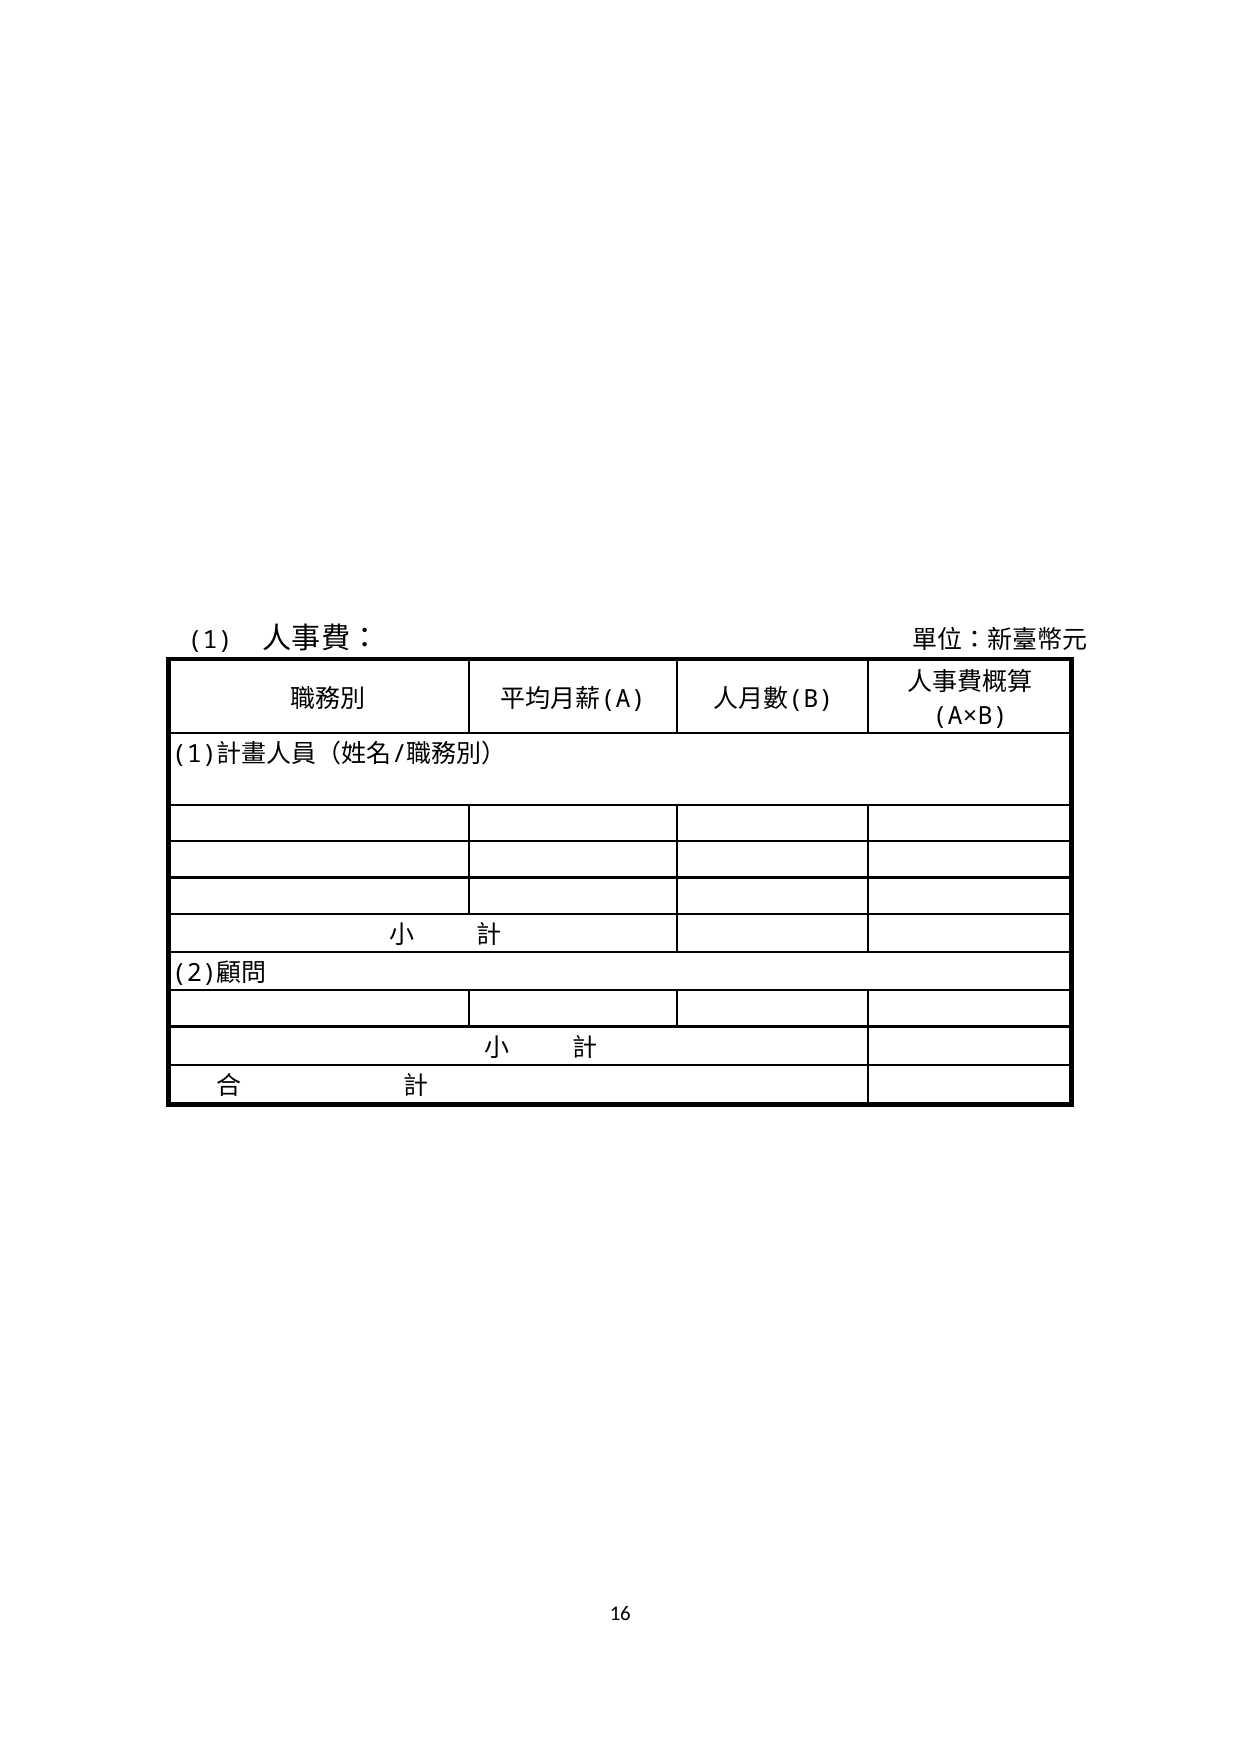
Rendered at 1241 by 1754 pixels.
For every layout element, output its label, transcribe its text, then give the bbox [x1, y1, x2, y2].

table_cell [171, 806, 468, 840]
table_cell [470, 806, 676, 840]
table_cell [678, 915, 867, 951]
table_cell [171, 842, 468, 876]
table_cell [869, 842, 1069, 876]
table_cell [869, 991, 1069, 1025]
table_cell [869, 1028, 1069, 1064]
table_cell (2)顧問 [171, 953, 1069, 989]
table_cell [678, 991, 867, 1025]
table_cell [869, 806, 1069, 840]
table_header 人事費概算(A×B) [869, 661, 1069, 732]
table_cell [869, 1066, 1069, 1102]
list 人事費： 單位：新臺幣元 [187, 594, 1128, 657]
table_header 人月數(B) [678, 661, 867, 732]
table_cell 合 計 [171, 1066, 867, 1102]
table_cell [171, 879, 468, 912]
table_cell (1)計畫人員（姓名/職務別） [171, 734, 1069, 804]
table_cell [171, 991, 468, 1025]
table_cell [869, 879, 1069, 912]
table_cell [869, 915, 1069, 951]
table_cell [678, 879, 867, 912]
table_cell [470, 991, 676, 1025]
table_cell [470, 879, 676, 912]
table_cell [470, 842, 676, 876]
table_cell [678, 842, 867, 876]
table_cell 小 計 [171, 1028, 867, 1064]
table_cell 小 計 [171, 915, 676, 951]
table_cell [678, 806, 867, 840]
table_header 平均月薪(A) [470, 661, 676, 732]
table_header 職務別 [171, 661, 468, 732]
